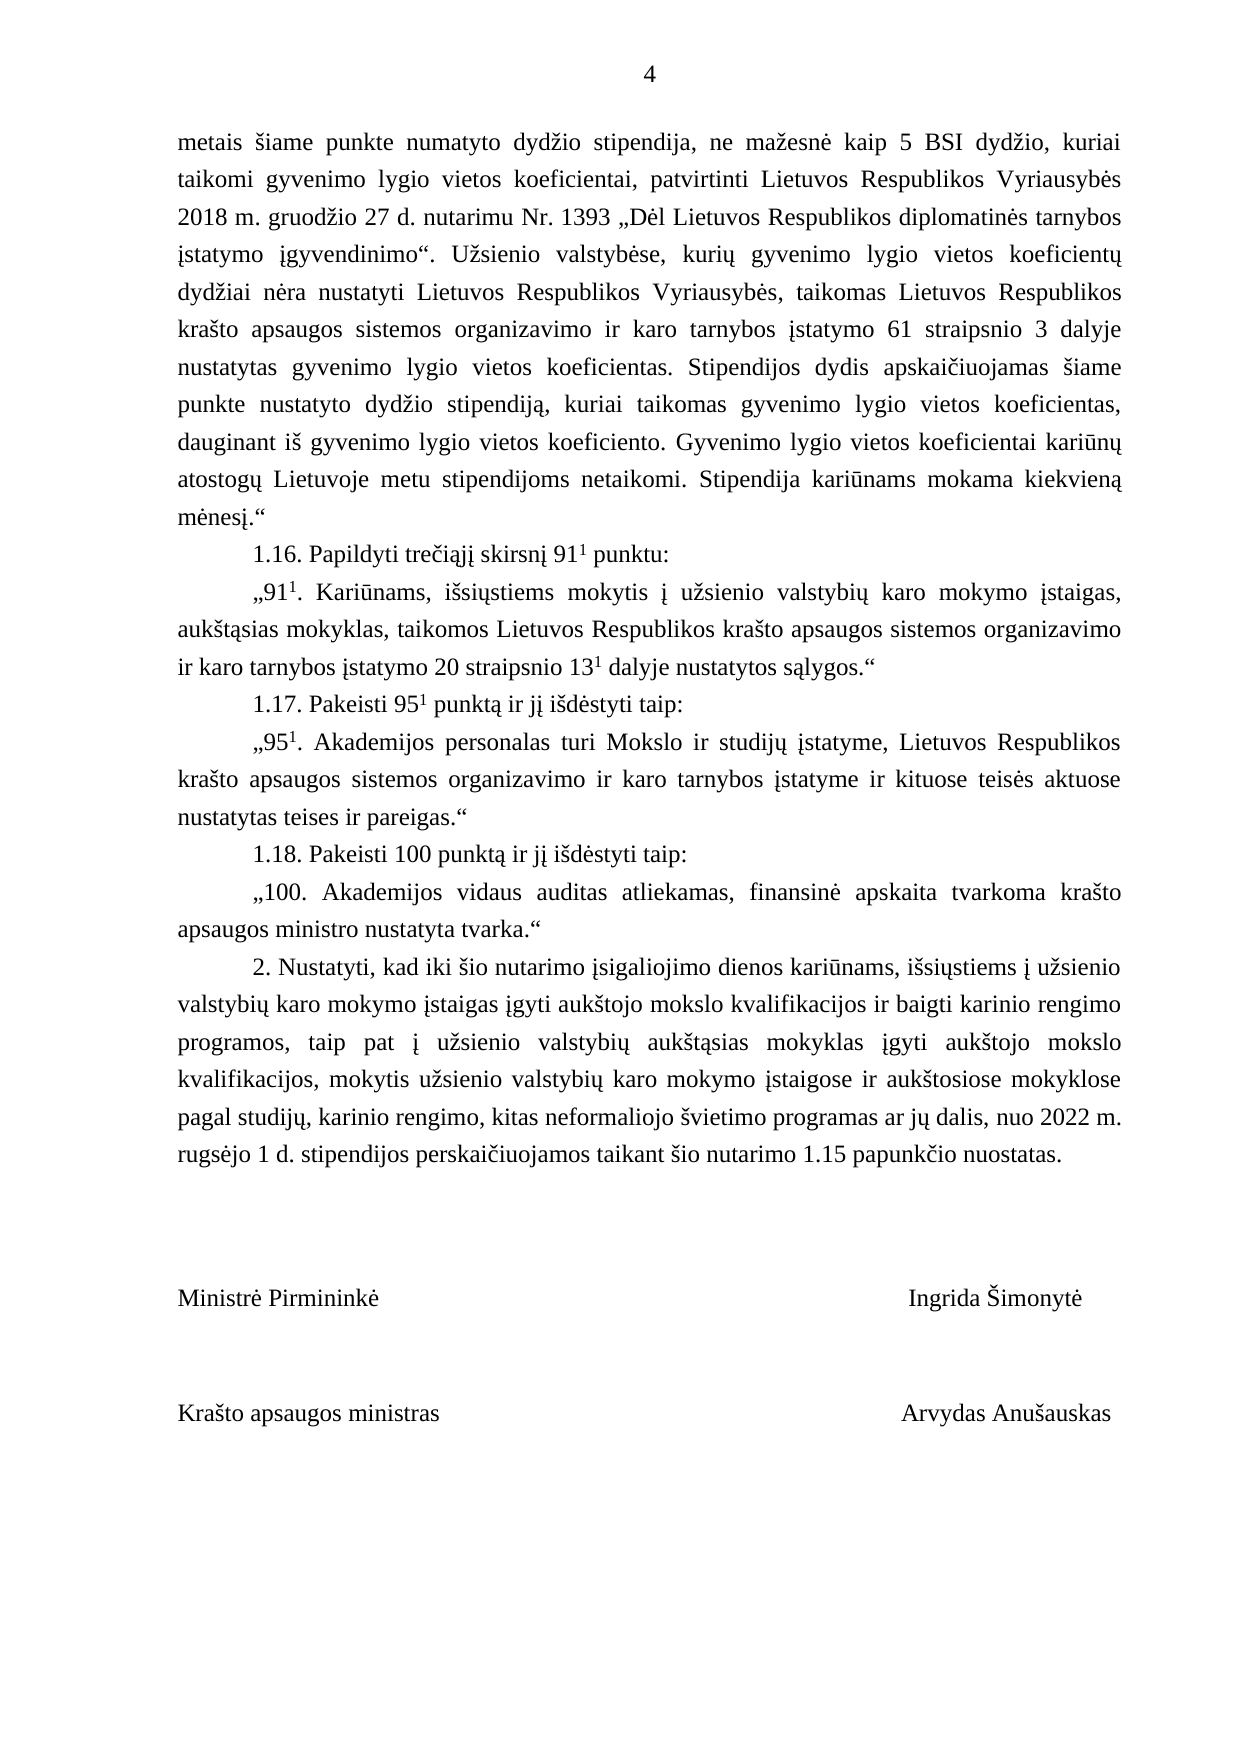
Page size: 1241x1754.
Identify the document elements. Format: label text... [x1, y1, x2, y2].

text 1.18. Pakeisti 100 punktą ir jį išdėstyti taip: [177, 831, 1122, 868]
text „951. Akademijos personalas turi Mokslo ir studijų įstatyme, Lietuvos Respublikos krašto apsaugos sistemos organizavimo ir karo tarnybos įstatyme ir kituose teisės aktuose nustatytas teises ir pareigas.“ [177, 718, 1122, 831]
text Krašto apsaugos ministras Arvydas Anušauskas [177, 1398, 1122, 1427]
text „100. Akademijos vidaus auditas atliekamas, finansinė apskaita tvarkoma krašto apsaugos ministro nustatyta tvarka.“ [177, 868, 1122, 943]
text „911. Kariūnams, išsiųstiems mokytis į užsienio valstybių karo mokymo įstaigas, aukštąsias mokyklas, taikomos Lietuvos Respublikos krašto apsaugos sistemos organizavimo ir karo tarnybos įstatymo 20 straipsnio 131 dalyje nustatytos sąlygos.“ [177, 568, 1122, 681]
text 1.17. Pakeisti 951 punktą ir jį išdėstyti taip: [177, 681, 1122, 718]
text Ministrė Pirmininkė Ingrida Šimonytė [177, 1283, 1122, 1312]
text 2. Nustatyti, kad iki šio nutarimo įsigaliojimo dienos kariūnams, išsiųstiems į užsienio valstybių karo mokymo įstaigas įgyti aukštojo mokslo kvalifikacijos ir baigti karinio rengimo programos, taip pat į užsienio valstybių aukštąsias mokyklas įgyti aukštojo mokslo kvalifikacijos, mokytis užsienio valstybių karo mokymo įstaigose ir aukštosiose mokyklose pagal studijų, karinio rengimo, kitas neformaliojo švietimo programas ar jų dalis, nuo 2022 m. rugsėjo 1 d. stipendijos perskaičiuojamos taikant šio nutarimo 1.15 papunkčio nuostatas. [177, 943, 1122, 1168]
text metais šiame punkte numatyto dydžio stipendija, ne mažesnė kaip 5 BSI dydžio, kuriai taikomi gyvenimo lygio vietos koeficientai, patvirtinti Lietuvos Respublikos Vyriausybės 2018 m. gruodžio 27 d. nutarimu Nr. 1393 „Dėl Lietuvos Respublikos diplomatinės tarnybos įstatymo įgyvendinimo“. Užsienio valstybėse, kurių gyvenimo lygio vietos koeficientų dydžiai nėra nustatyti Lietuvos Respublikos Vyriausybės, taikomas Lietuvos Respublikos krašto apsaugos sistemos organizavimo ir karo tarnybos įstatymo 61 straipsnio 3 dalyje nustatytas gyvenimo lygio vietos koeficientas. Stipendijos dydis apskaičiuojamas šiame punkte nustatyto dydžio stipendiją, kuriai taikomas gyvenimo lygio vietos koeficientas, dauginant iš gyvenimo lygio vietos koeficiento. Gyvenimo lygio vietos koeficientai kariūnų atostogų Lietuvoje metu stipendijoms netaikomi. Stipendija kariūnams mokama kiekvieną mėnesį.“ [177, 118, 1122, 531]
text 1.16. Papildyti trečiąjį skirsnį 911 punktu: [177, 531, 1122, 568]
